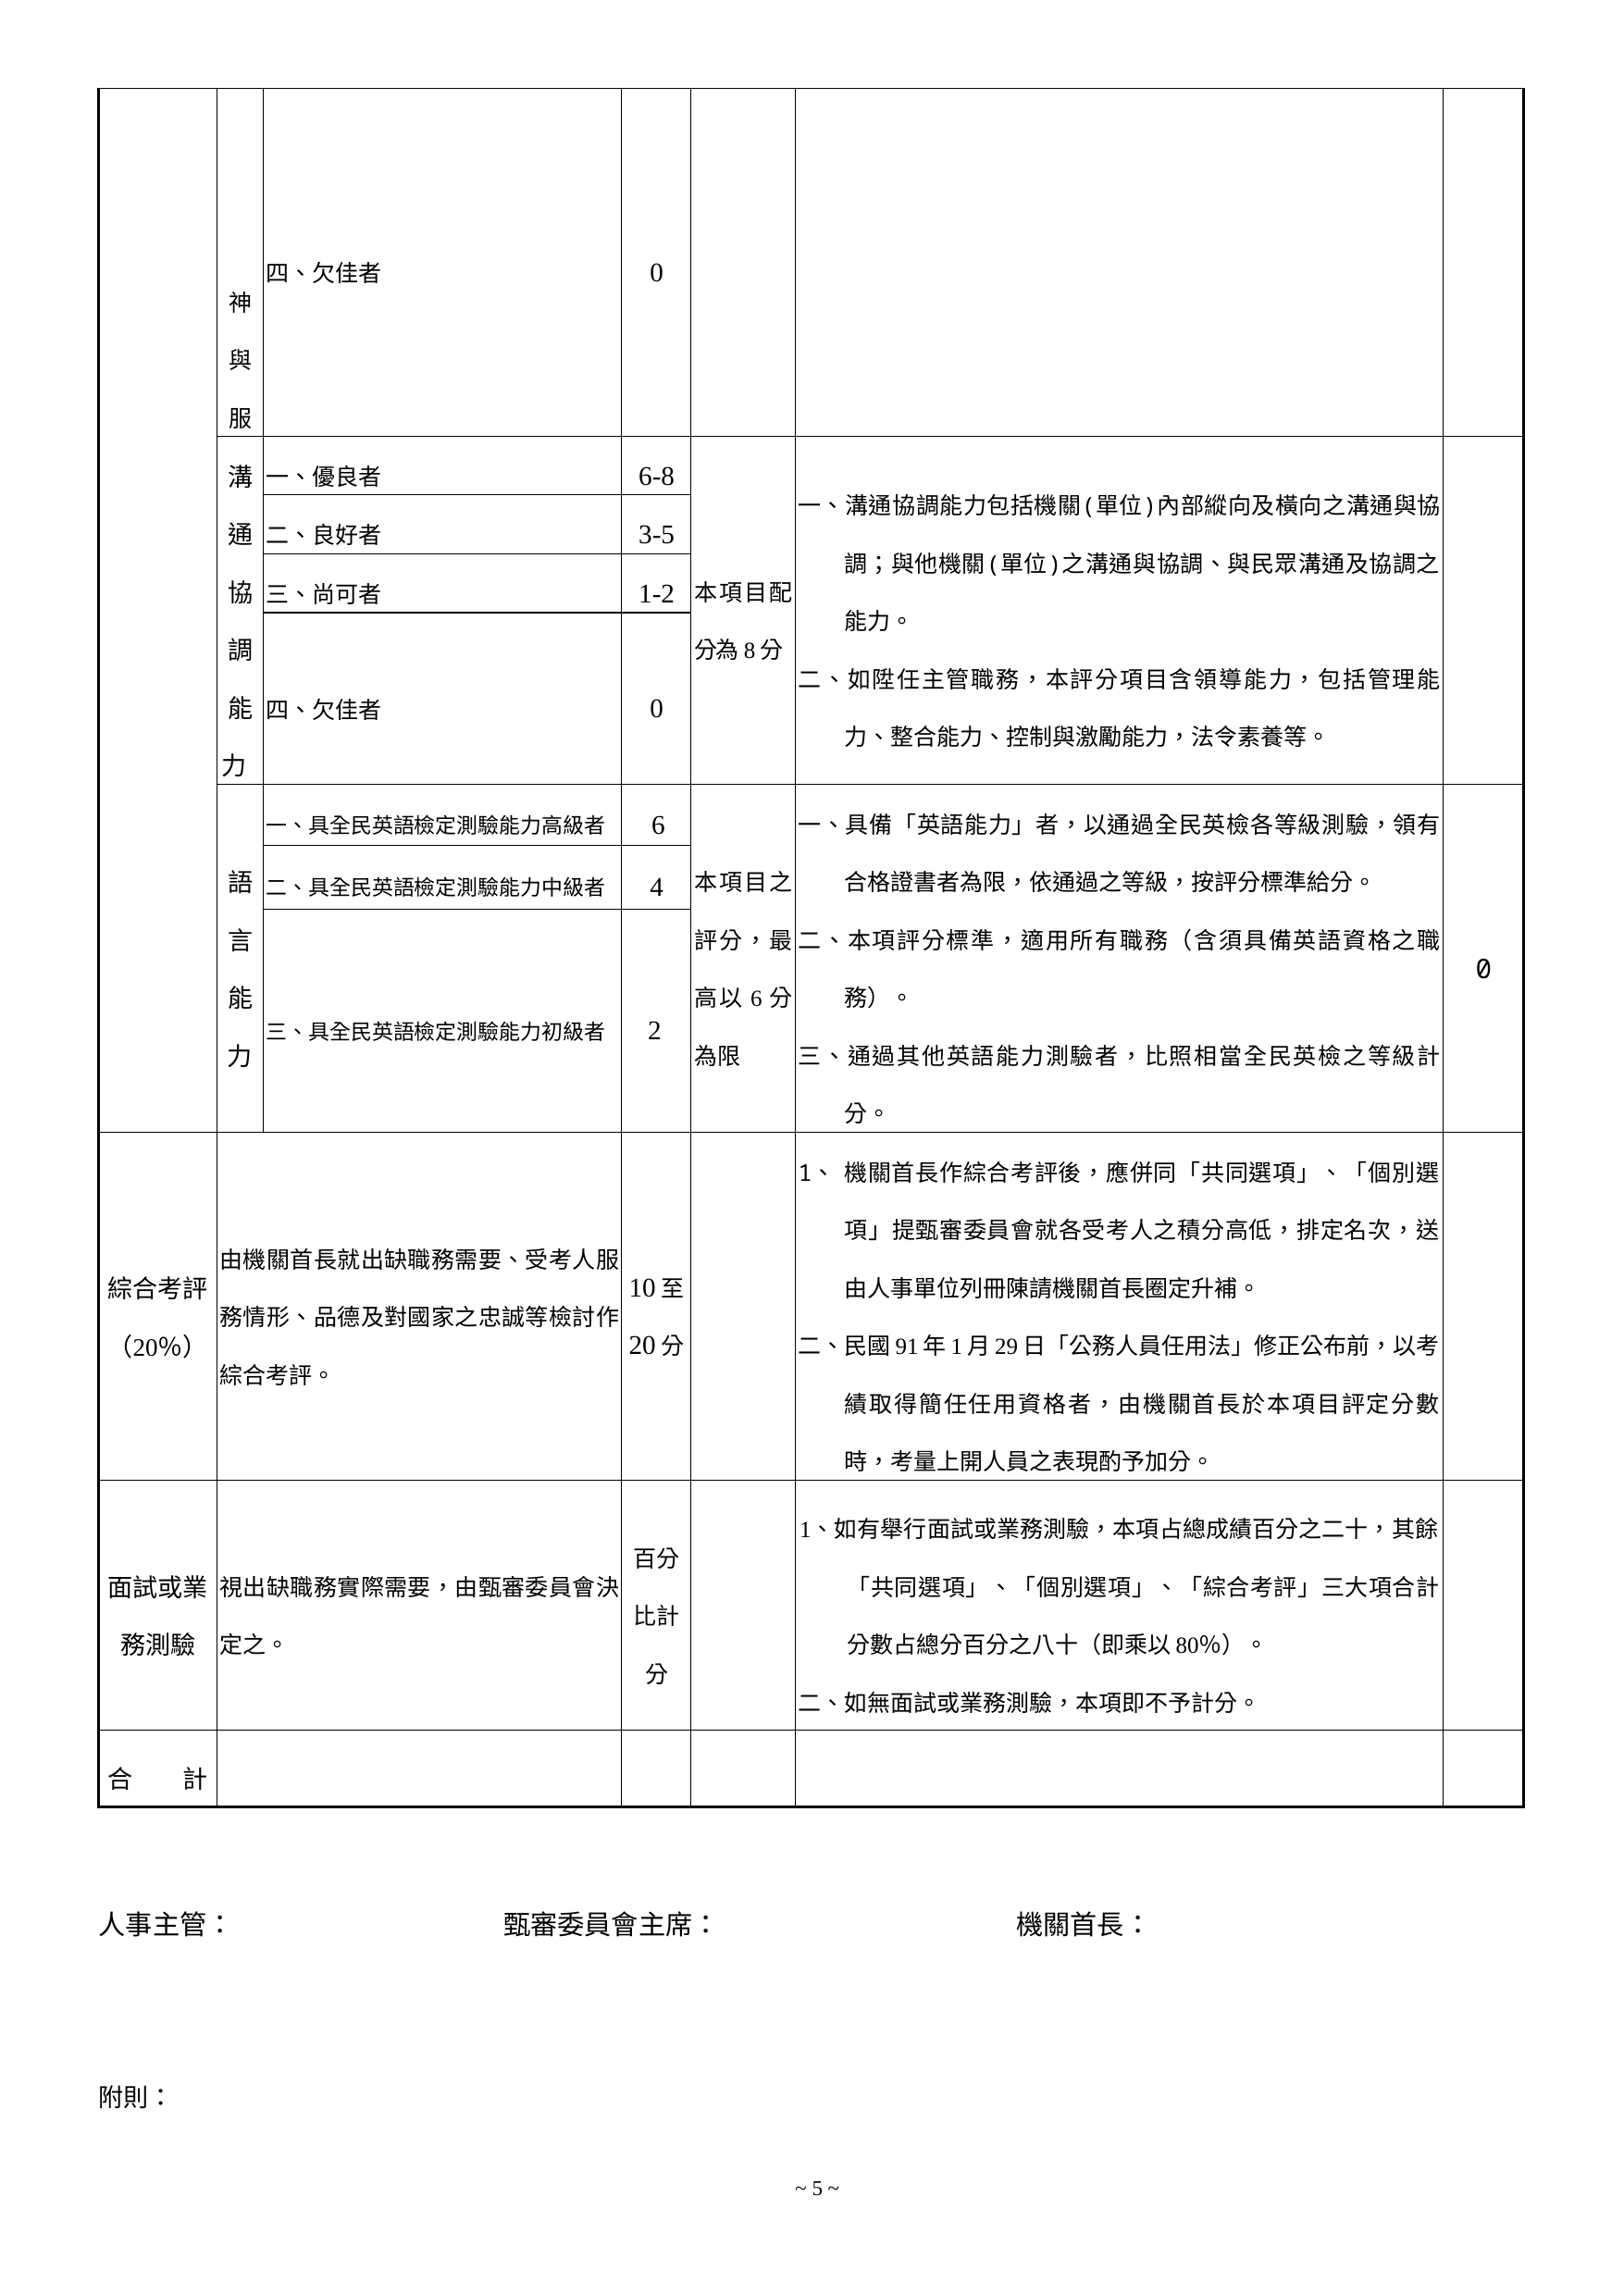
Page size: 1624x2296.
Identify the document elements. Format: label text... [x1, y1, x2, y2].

table_cell 百分比計分 [622, 1481, 690, 1730]
text 附則： [98, 2057, 1536, 2116]
table_cell 本項目之評分，最高以6分為限 [691, 785, 795, 1132]
table_cell [217, 1731, 621, 1806]
table_cell [1444, 89, 1522, 436]
table_cell 10至20分 [622, 1133, 690, 1480]
table_cell [1444, 1481, 1522, 1730]
table_cell 四、欠佳者 [264, 614, 621, 784]
table_cell [1444, 1731, 1522, 1806]
table_cell 一、優良者 [264, 437, 621, 494]
table_cell 一、具全民英語檢定測驗能力高級者 [264, 785, 621, 844]
table_cell 0 [622, 614, 690, 784]
table_cell [100, 89, 217, 1132]
table_cell 一、溝通協調能力包括機關(單位)內部縱向及橫向之溝通與協調；與他機關(單位)之溝通與協調、與民眾溝通及協調之能力。 二、如陞任主管職務，本評分項目含領導能力，包括管理能力、整合能力、控制與激勵能力，法令素養等。 [796, 437, 1443, 784]
table_cell [691, 89, 795, 436]
table_cell 3-5 [622, 495, 690, 553]
table_cell 4 [622, 846, 690, 909]
table_cell 合 計 [100, 1731, 217, 1806]
table_cell 語言能力 [217, 785, 263, 1132]
table_cell 2 [622, 910, 690, 1132]
table_cell 本項目配分為8分 [691, 437, 795, 784]
table_cell [691, 1133, 795, 1480]
table_cell [1444, 437, 1522, 784]
table_cell 視出缺職務實際需要，由甄審委員會決定之。 [217, 1481, 621, 1730]
table_cell 6 [622, 785, 690, 844]
table_cell [691, 1481, 795, 1730]
table_cell 0 [1444, 785, 1522, 1132]
table_cell 溝通協調 能力 [217, 437, 263, 784]
table_cell 由機關首長就出缺職務需要、受考人服務情形、品德及對國家之忠誠等檢討作綜合考評。 [217, 1133, 621, 1480]
table_cell 1-2 [622, 554, 690, 612]
table_cell 0 [622, 89, 690, 436]
table_cell 二、具全民英語檢定測驗能力中級者 [264, 846, 621, 909]
table_cell 機關首長作綜合考評後，應併同「共同選項」、「個別選項」提甄審委員會就各受考人之積分高低，排定名次，送由人事單位列冊陳請機關首長圈定升補。 二、民國91年1月29日「公務人員任用法」修正公布前，以考績取得簡任任用資格者，由機關首長於本項目評定分數時，考量上開人員之表現酌予加分。 [796, 1133, 1443, 1480]
table_cell 二、良好者 [264, 495, 621, 553]
table_cell 綜合考評（20％） [100, 1133, 217, 1480]
table_cell [691, 1731, 795, 1806]
table_cell 一、具備「英語能力」者，以通過全民英檢各等級測驗，領有合格證書者為限，依通過之等級，按評分標準給分。 二、本項評分標準，適用所有職務（含須具備英語資格之職務）。 三、通過其他英語能力測驗者，比照相當全民英檢之等級計分。 [796, 785, 1443, 1132]
table_cell 三、具全民英語檢定測驗能力初級者 [264, 910, 621, 1132]
table_cell [796, 89, 1443, 436]
table_cell 6-8 [622, 437, 690, 494]
table_cell 敬業精神與服務態度 [217, 89, 263, 436]
table_cell 面試或業務測驗 [100, 1481, 217, 1730]
table_cell 三、尚可者 [264, 554, 621, 612]
table_cell [796, 1731, 1443, 1806]
table_cell 如有舉行面試或業務測驗，本項占總成績百分之二十，其餘「共同選項」、「個別選項」、「綜合考評」三大項合計分數占總分百分之八十（即乘以80％）。 二、如無面試或業務測驗，本項即不予計分。 [796, 1481, 1443, 1730]
text 人事主管： 甄審委員會主席： 機關首長： [98, 1884, 1536, 1942]
table_cell 四、欠佳者 [264, 89, 621, 436]
table_cell [1444, 1133, 1522, 1480]
table_cell [622, 1731, 690, 1806]
